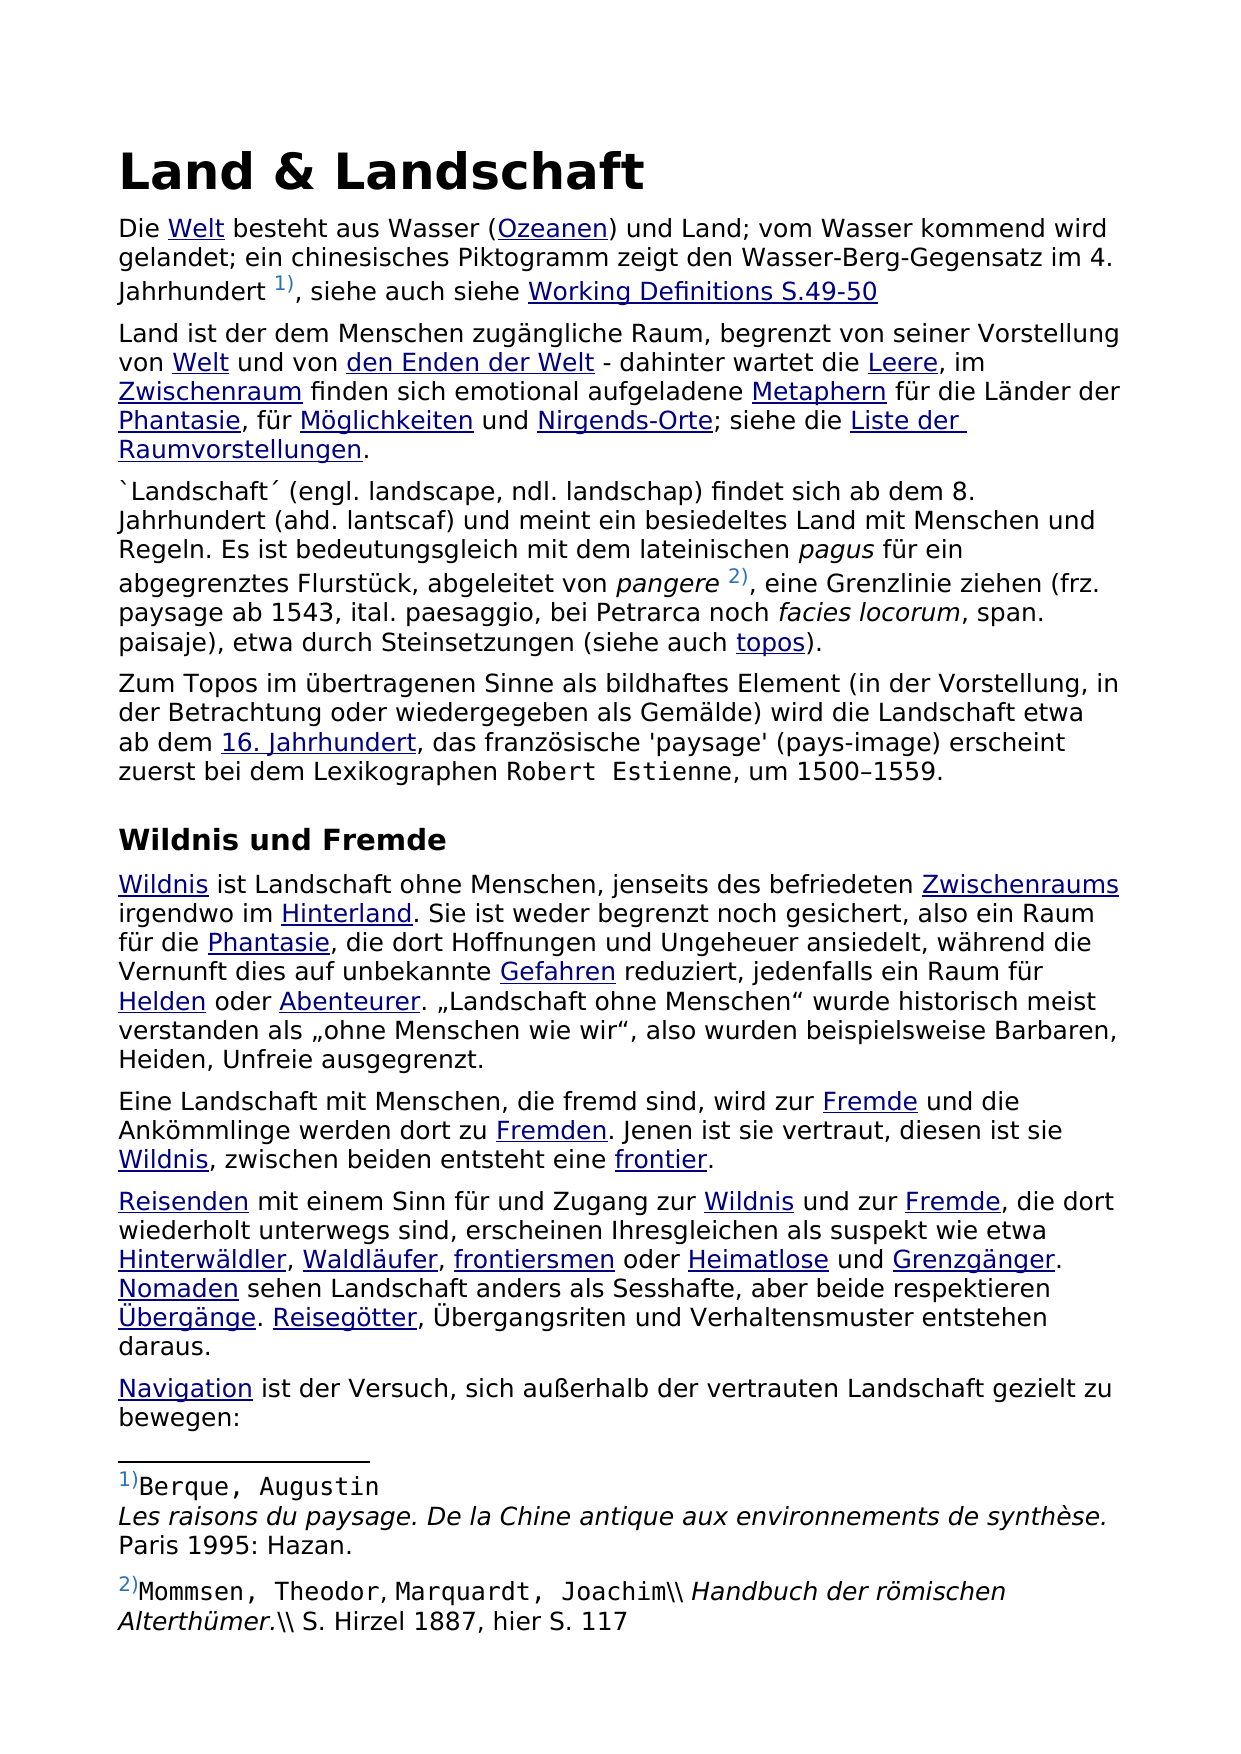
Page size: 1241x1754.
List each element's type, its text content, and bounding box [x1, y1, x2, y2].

text Die Welt besteht aus Wasser (Ozeanen) und Land; vom Wasser kommend wird gelandet; ein chinesisches Piktogramm zeigt den Wasser-Berg-Gegensatz im 4. Jahrhundert , siehe auch siehe Working Definitions S.49-50 [118, 214, 1122, 306]
text Navigation ist der Versuch, sich außerhalb der vertrauten Landschaft gezielt zu bewegen: [118, 1374, 1122, 1433]
text Berque, Augustin Les raisons du paysage. De la Chine antique aux environnements de synthèse. Paris 1995: Hazan. [118, 1468, 1122, 1560]
text Reisenden mit einem Sinn für und Zugang zur Wildnis und zur Fremde, die dort wiederholt unterwegs sind, erscheinen Ihresgleichen als suspekt wie etwa Hinterwäldler, Waldläufer, frontiersmen oder Heimatlose und Grenzgänger. Nomaden sehen Landschaft anders als Sesshafte, aber beide respektieren Übergänge. Reisegötter, Übergangsriten und Verhaltensmuster entstehen daraus. [118, 1187, 1122, 1362]
text Eine Landschaft mit Menschen, die fremd sind, wird zur Fremde und die Ankömmlinge werden dort zu Fremden. Jenen ist sie vertraut, diesen ist sie Wildnis, zwischen beiden entsteht eine frontier. [118, 1087, 1122, 1174]
subtitle Wildnis und Fremde [118, 824, 1122, 858]
text Wildnis ist Landschaft ohne Menschen, jenseits des befriedeten Zwischenraums irgendwo im Hinterland. Sie ist weder begrenzt noch gesichert, also ein Raum für die Phantasie, die dort Hoffnungen und Ungeheuer ansiedelt, während die Vernunft dies auf unbekannte Gefahren reduziert, jedenfalls ein Raum für Helden oder Abenteurer. „Landschaft ohne Menschen“ wurde historisch meist verstanden als „ohne Menschen wie wir“, also wurden beispielsweise Barbaren, Heiden, Unfreie ausgegrenzt. [118, 870, 1122, 1074]
text Land ist der dem Menschen zugängliche Raum, begrenzt von seiner Vorstellung von Welt und von den Enden der Welt - dahinter wartet die Leere, im Zwischenraum finden sich emotional aufgeladene Metaphern für die Länder der Phantasie, für Möglichkeiten und Nirgends-Orte; siehe die Liste der Raumvorstellungen. [118, 319, 1122, 464]
text Zum Topos im übertragenen Sinne als bildhaftes Element (in der Vorstellung, in der Betrachtung oder wiedergegeben als Gemälde) wird die Landschaft etwa ab dem 16. Jahrhundert, das französische 'paysage' (pays-image) erscheint zuerst bei dem Lexikographen Robert Estienne, um 1500–1559. [118, 669, 1122, 786]
subtitle Land & Landschaft [118, 143, 1122, 201]
text `Landschaft´ (engl. landscape, ndl. landschap) findet sich ab dem 8. Jahrhundert (ahd. lantscaf) und meint ein besiedeltes Land mit Menschen und Regeln. Es ist bedeutungsgleich mit dem lateinischen pagus für ein abgegrenztes Flurstück, abgeleitet von pangere , eine Grenzlinie ziehen (frz. paysage ab 1543, ital. paesaggio, bei Petrarca noch facies locorum, span. paisaje), etwa durch Steinsetzungen (siehe auch topos). [118, 477, 1122, 657]
text Mommsen, Theodor, Marquardt, Joachim\\ Handbuch der römischen Alterthümer.\\ S. Hirzel 1887, hier S. 117 [118, 1573, 1122, 1636]
